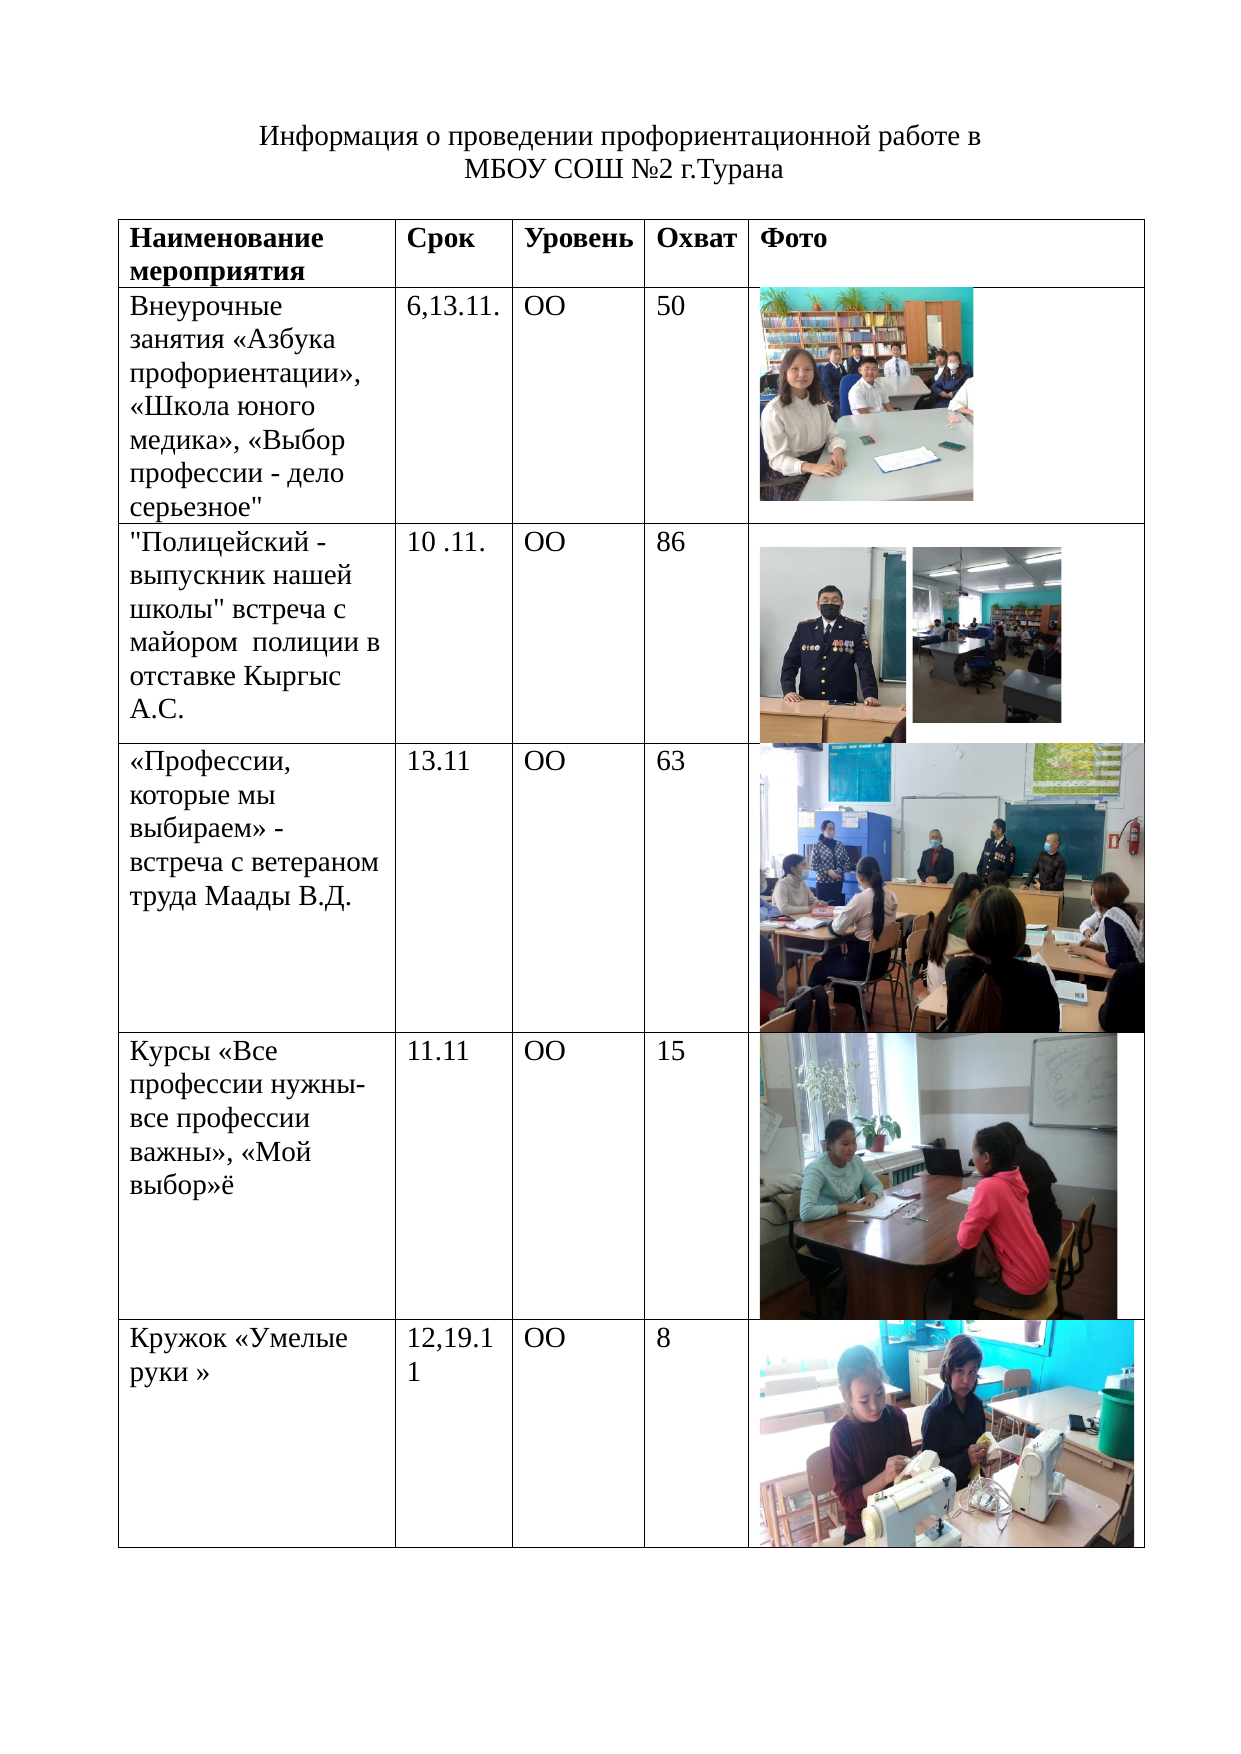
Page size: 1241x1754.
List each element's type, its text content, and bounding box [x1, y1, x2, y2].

text Информация о проведении профориентационной работе в [118, 118, 1122, 152]
table_cell 50 [645, 288, 748, 523]
table_cell ОО [513, 1320, 644, 1547]
table_header Наименование мероприятия [119, 220, 395, 287]
table_cell [749, 1033, 759, 1319]
table_header Срок [396, 220, 512, 287]
table_cell 15 [645, 1033, 748, 1319]
table_cell "Полицейский -выпускник нашей школы" встреча с майором полиции в отставке Кыргыс А.С. [119, 524, 395, 742]
table_cell 13.11 [396, 744, 512, 1032]
table_cell 63 [645, 744, 748, 1032]
table_cell ОО [513, 1033, 644, 1319]
table_cell Курсы «Все профессии нужны- все профессии важны», «Мой выбор»ё [119, 1033, 395, 1319]
table_cell 11.11 [396, 1033, 512, 1319]
table_cell [1135, 1320, 1144, 1547]
table_cell ОО [513, 744, 644, 1032]
table_cell [749, 524, 1144, 742]
table_cell Кружок «Умелые руки » [119, 1320, 395, 1547]
table_cell Внеурочные занятия «Азбука профориентации», «Школа юного медика», «Выбор профессии - дело серьезное" [119, 288, 395, 523]
table_cell [749, 288, 1144, 523]
table_cell ОО [513, 524, 644, 742]
table_cell [749, 744, 759, 1032]
table_header Уровень [513, 220, 644, 287]
table_cell [749, 1320, 759, 1547]
table_header Фото [749, 220, 1144, 287]
table_cell ОО [513, 288, 644, 523]
table_cell 8 [645, 1320, 748, 1547]
table_header Охват [645, 220, 748, 287]
table_cell 10 .11. [396, 524, 512, 742]
table_cell 6,13.11. [396, 288, 512, 523]
table_cell 12,19.11 [396, 1320, 512, 1547]
table_cell 86 [645, 524, 748, 742]
text МБОУ СОШ №2 г.Турана [118, 152, 1122, 185]
table_cell [1118, 1033, 1144, 1319]
table_cell «Профессии, которые мы выбираем» - встреча с ветераном труда Маады В.Д. [119, 744, 395, 1032]
